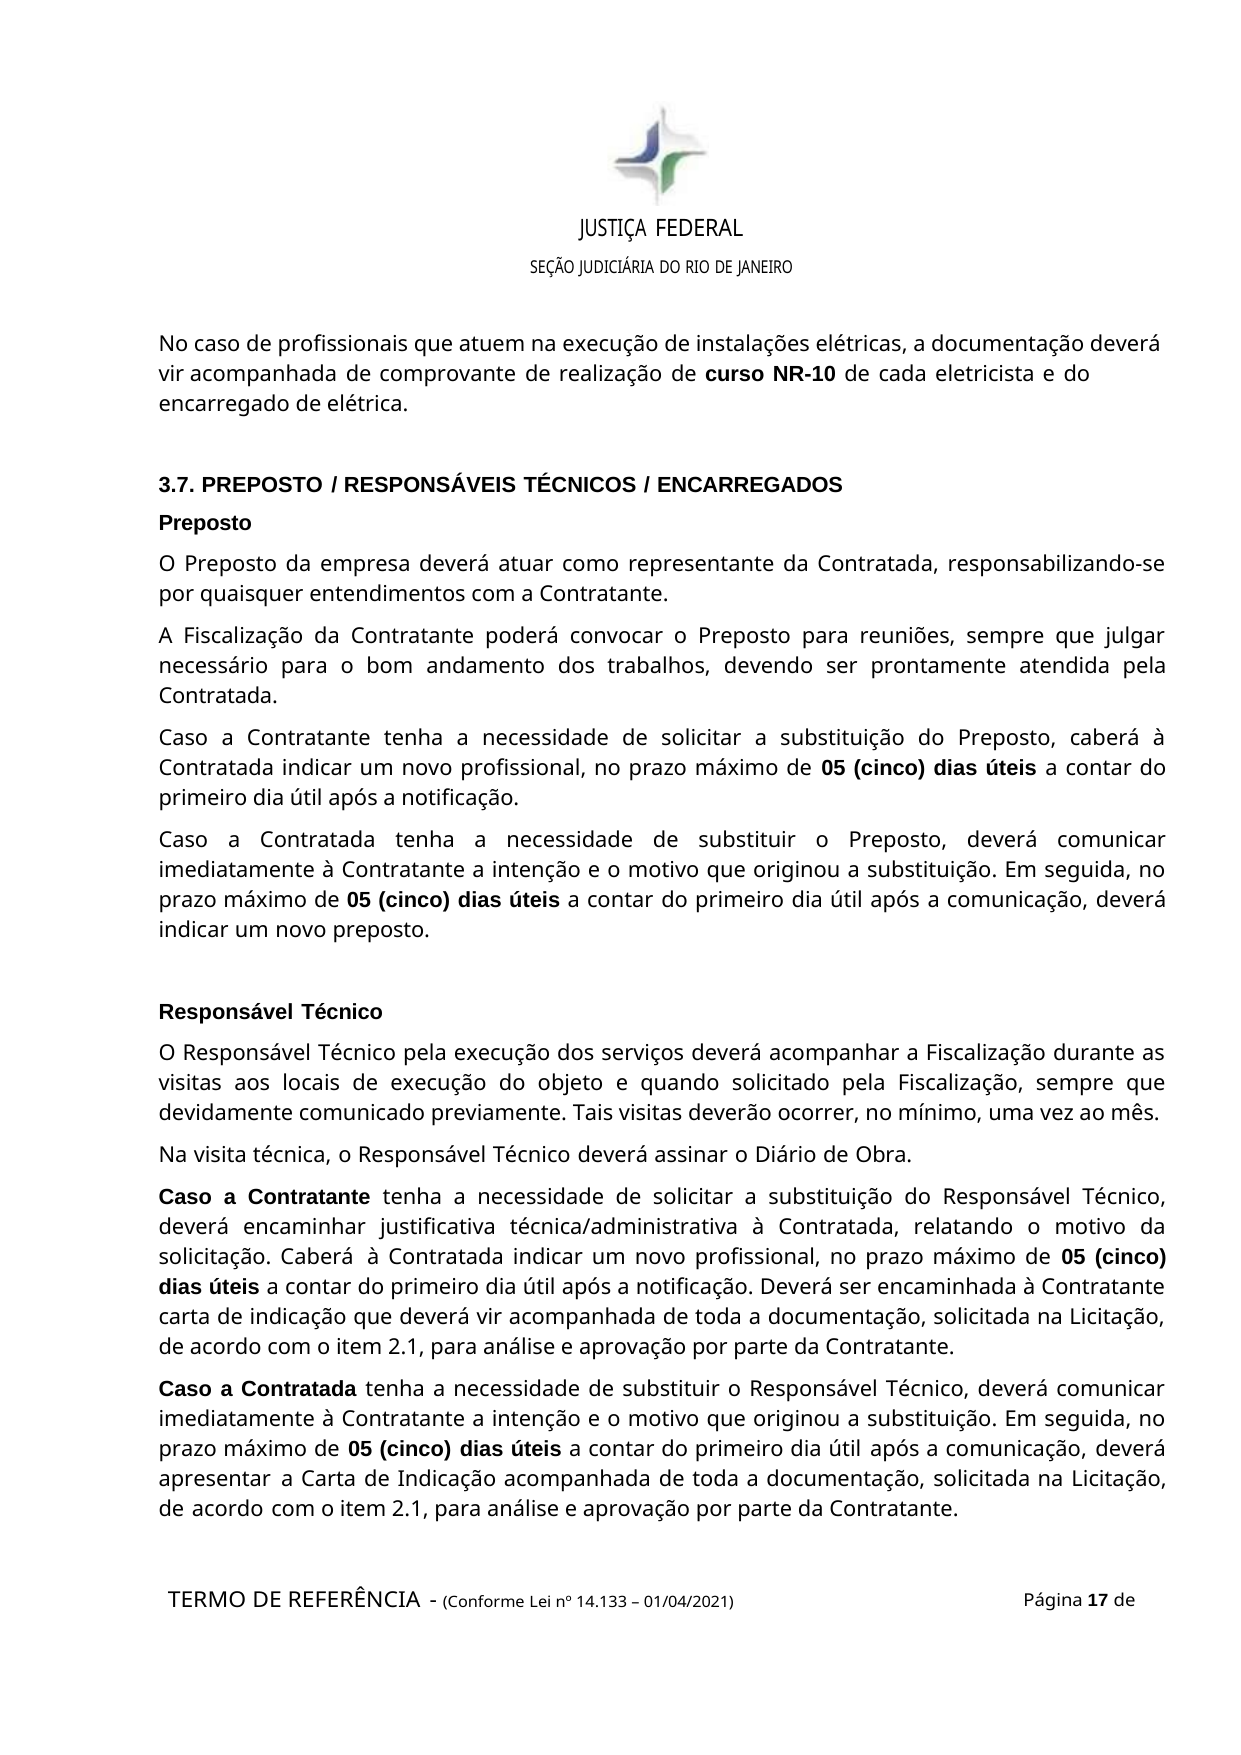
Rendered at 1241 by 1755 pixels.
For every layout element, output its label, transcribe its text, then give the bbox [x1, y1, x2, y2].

list PREPOSTO / RESPONSÁVEIS TÉCNICOS / ENCARREGADOS [158, 472, 1167, 497]
text Na visita técnica, o Responsável Técnico deverá assinar o Diário de Obra. [158, 1139, 1167, 1169]
text O Responsável Técnico pela execução dos serviços deverá acompanhar a Fiscalização durante as visitas aos locais de execução do objeto e quando solicitado pela Fiscalização, sempre que devidamente comunicado previamente. Tais visitas deverão ocorrer, no mínimo, uma vez ao mês. [158, 1037, 1167, 1126]
text Caso a Contratada tenha a necessidade de substituir o Responsável Técnico, deverá comunicar imediatamente à Contratante a intenção e o motivo que originou a substituição. Em seguida, no prazo máximo de 05 (cinco) dias úteis a contar do primeiro dia útil após a comunicação, deverá apresentar a Carta de Indicação acompanhada de toda a documentação, solicitada na Licitação, de acordo com o item 2.1, para análise e aprovação por parte da Contratante. [158, 1373, 1166, 1523]
text A Fiscalização da Contratante poderá convocar o Preposto para reuniões, sempre que julgar necessário para o bom andamento dos trabalhos, devendo ser prontamente atendida pela Contratada. [158, 620, 1166, 709]
text O Preposto da empresa deverá atuar como representante da Contratada, responsabilizando-se por quaisquer entendimentos com a Contratante. [158, 548, 1166, 608]
text Caso a Contratada tenha a necessidade de substituir o Preposto, deverá comunicar imediatamente à Contratante a intenção e o motivo que originou a substituição. Em seguida, no prazo máximo de 05 (cinco) dias úteis a contar do primeiro dia útil após a comunicação, deverá indicar um novo preposto. [158, 824, 1167, 944]
text Caso a Contratante tenha a necessidade de solicitar a substituição do Responsável Técnico, deverá encaminhar justificativa técnica/administrativa à Contratada, relatando o motivo da solicitação. Caberá à Contratada indicar um novo profissional, no prazo máximo de 05 (cinco) dias úteis a contar do primeiro dia útil após a notificação. Deverá ser encaminhada à Contratante carta de indicação que deverá vir acompanhada de toda a documentação, solicitada na Licitação, de acordo com o item 2.1, para análise e aprovação por parte da Contratante. [158, 1181, 1167, 1361]
subtitle Responsável Técnico [158, 998, 1167, 1024]
text No caso de profissionais que atuem na execução de instalações elétricas, a documentação deverá vir acompanhada de comprovante de realização de curso NR-10 de cada eletricista e do encarregado de elétrica. [158, 328, 1167, 417]
subtitle Preposto [158, 510, 1167, 535]
text Caso a Contratante tenha a necessidade de solicitar a substituição do Preposto, caberá à Contratada indicar um novo profissional, no prazo máximo de 05 (cinco) dias úteis a contar do primeiro dia útil após a notificação. [158, 722, 1167, 812]
